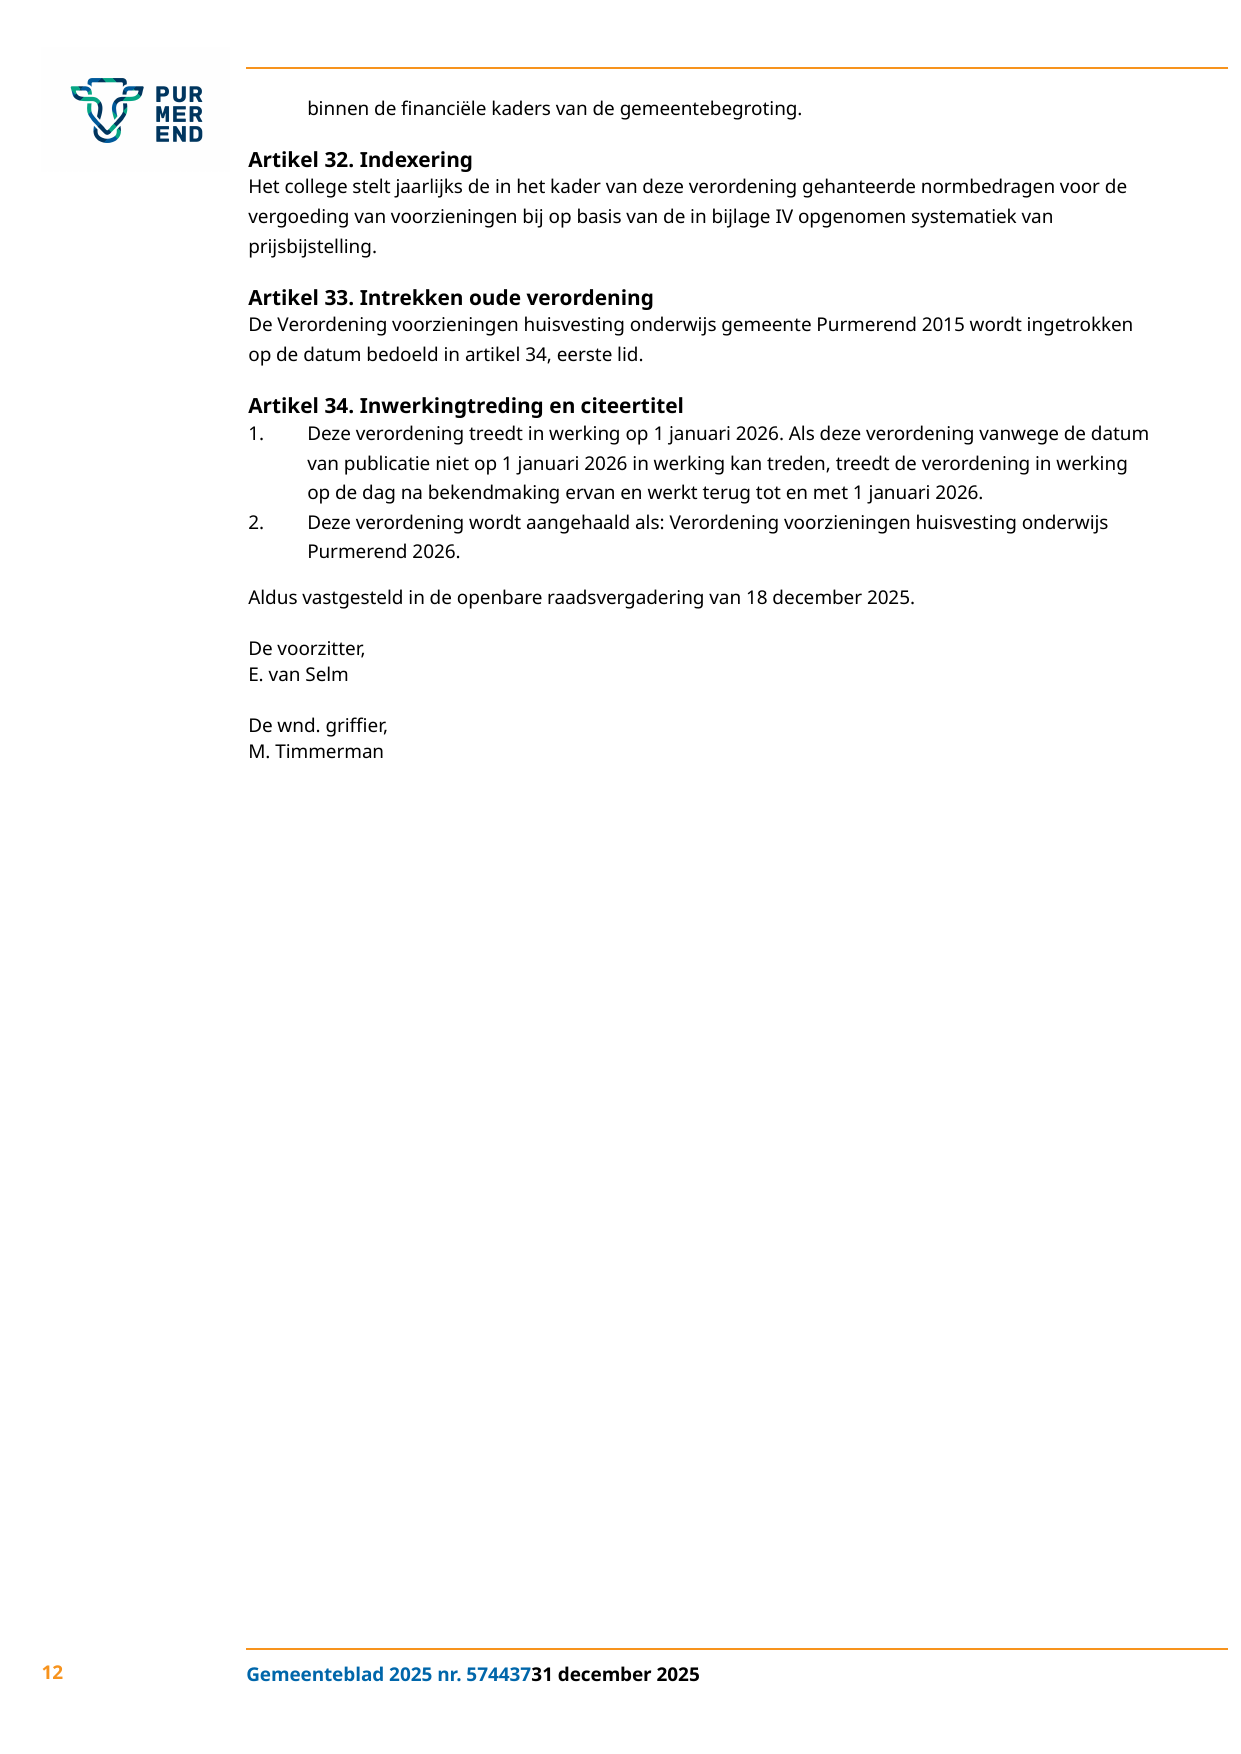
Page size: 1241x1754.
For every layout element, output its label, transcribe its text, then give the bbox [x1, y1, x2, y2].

picture [41, 47, 231, 172]
list Deze verordening wordt aangehaald als: Verordening voorzieningen huisvesting onderwijs Purmerend 2026. [248, 509, 1152, 564]
text Het college stelt jaarlijks de in het kader van deze verordening gehanteerde normbedragen voor de vergoeding van voorzieningen bij op basis van de in bijlage IV opgenomen systematiek van prijsbijstelling. [248, 174, 1152, 258]
list binnen de financiële kaders van de gemeentebegroting. [248, 95, 1152, 121]
text M. Timmerman [248, 738, 1152, 764]
text Artikel 34. Inwerkingtreding en citeertitel [248, 392, 1152, 420]
text De Verordening voorzieningen huisvesting onderwijs gemeente Purmerend 2015 wordt ingetrokken op de datum bedoeld in artikel 34, eerste lid. [248, 312, 1152, 367]
text Artikel 33. Intrekken oude verordening [248, 283, 1152, 312]
text De voorzitter, [248, 636, 1152, 661]
text De wnd. griffier, [248, 713, 1152, 738]
text Aldus vastgesteld in de openbare raadsvergadering van 18 december 2025. [248, 584, 1152, 610]
list Deze verordening treedt in werking op 1 januari 2026. Als deze verordening vanwege de datum van publicatie niet op 1 januari 2026 in werking kan treden, treedt de verordening in werking op de dag na bekendmaking ervan en werkt terug tot en met 1 januari 2026. [248, 420, 1152, 505]
text E. van Selm [248, 661, 1152, 687]
text Artikel 32. Indexering [248, 145, 1152, 174]
